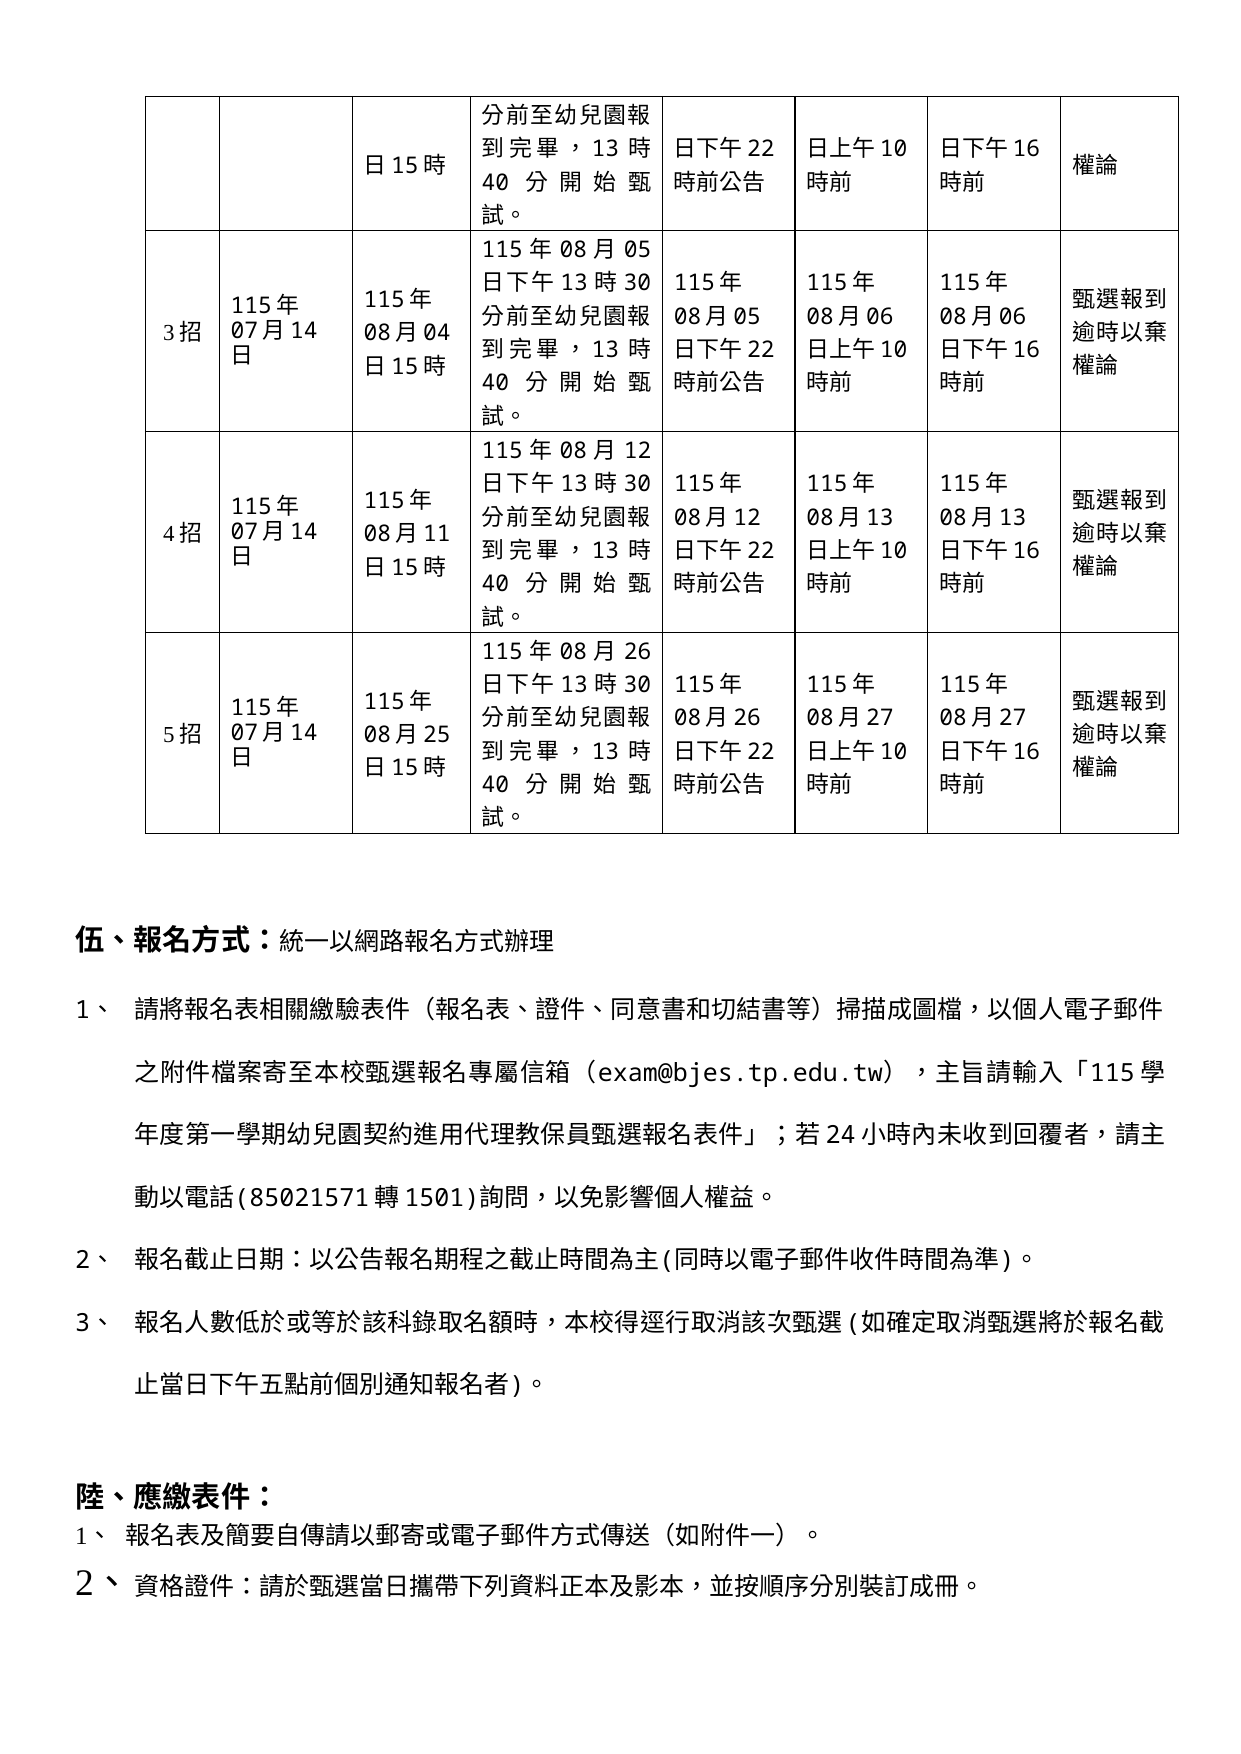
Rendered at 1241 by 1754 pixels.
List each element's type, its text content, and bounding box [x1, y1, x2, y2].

list 報名截止日期：以公告報名期程之截止時間為主(同時以電子郵件收件時間為準)。 [75, 1216, 1165, 1278]
table_cell 權論 [1061, 97, 1178, 230]
table_cell [220, 97, 352, 230]
table_cell 4招 [146, 432, 219, 632]
table_cell 115年 08月26日下午22時前公告 [663, 633, 794, 832]
table_cell [146, 97, 219, 230]
table_cell 115年 08月12日下午22時前公告 [663, 432, 794, 632]
list 資格證件：請於甄選當日攜帶下列資料正本及影本，並按順序分別裝訂成冊。 [75, 1552, 1165, 1606]
table_cell 115年 07月14日 [220, 432, 352, 632]
list 報名人數低於或等於該科錄取名額時，本校得逕行取消該次甄選(如確定取消甄選將於報名截止當日下午五點前個別通知報名者)。 [75, 1278, 1165, 1403]
table_cell 115年 07月14日 [220, 633, 352, 832]
table_cell 5招 [146, 633, 219, 832]
table_cell 分前至幼兒園報到完畢，13時40分開始甄試。 [471, 97, 662, 230]
table_cell 115年08月12日下午13時30分前至幼兒園報到完畢，13時40分開始甄試。 [471, 432, 662, 632]
table_cell 115年 08月25日15時 [353, 633, 470, 832]
table_cell 日下午22時前公告 [663, 97, 794, 230]
list 報名表及簡要自傳請以郵寄或電子郵件方式傳送（如附件一）。 [75, 1515, 1165, 1552]
table_cell 115年 08月11日15時 [353, 432, 470, 632]
table_cell 115年08月26日下午13時30分前至幼兒園報到完畢，13時40分開始甄試。 [471, 633, 662, 832]
table_cell 甄選報到逾時以棄權論 [1061, 432, 1178, 632]
text 陸、應繳表件： [75, 1453, 1165, 1515]
table_cell 115年 08月04日15時 [353, 231, 470, 431]
table_cell 115年 08月27日下午16時前 [928, 633, 1060, 832]
table_cell 日下午16時前 [928, 97, 1060, 230]
table_cell 甄選報到逾時以棄權論 [1061, 231, 1178, 431]
table_cell 115年 08月13日上午10時前 [796, 432, 927, 632]
list 請將報名表相關繳驗表件（報名表、證件、同意書和切結書等）掃描成圖檔，以個人電子郵件之附件檔案寄至本校甄選報名專屬信箱（exam@bjes.tp.edu.tw），主旨請輸入「115學年度第一學期幼兒園契約進用代理教保員甄選報名表件」；若24小時內未收到回覆者，請主動以電話(85021571轉1501)詢問，以免影響個人權益。 [75, 966, 1165, 1216]
table_cell 115年 08月06日下午16時前 [928, 231, 1060, 431]
table_cell 115年 08月13日下午16時前 [928, 432, 1060, 632]
table_cell 日上午10時前 [796, 97, 927, 230]
table_cell 115年 08月05日下午22時前公告 [663, 231, 794, 431]
text 伍、報名方式：統一以網路報名方式辦理 [75, 896, 1165, 958]
table_cell 115年08月05日下午13時30分前至幼兒園報到完畢，13時40分開始甄試。 [471, 231, 662, 431]
table_cell 甄選報到逾時以棄權論 [1061, 633, 1178, 832]
table_cell 115年 08月06日上午10時前 [796, 231, 927, 431]
table_cell 3招 [146, 231, 219, 431]
table_cell 115年 08月27日上午10時前 [796, 633, 927, 832]
table_cell 日15時 [353, 97, 470, 230]
table_cell 115年 07月14日 [220, 231, 352, 431]
